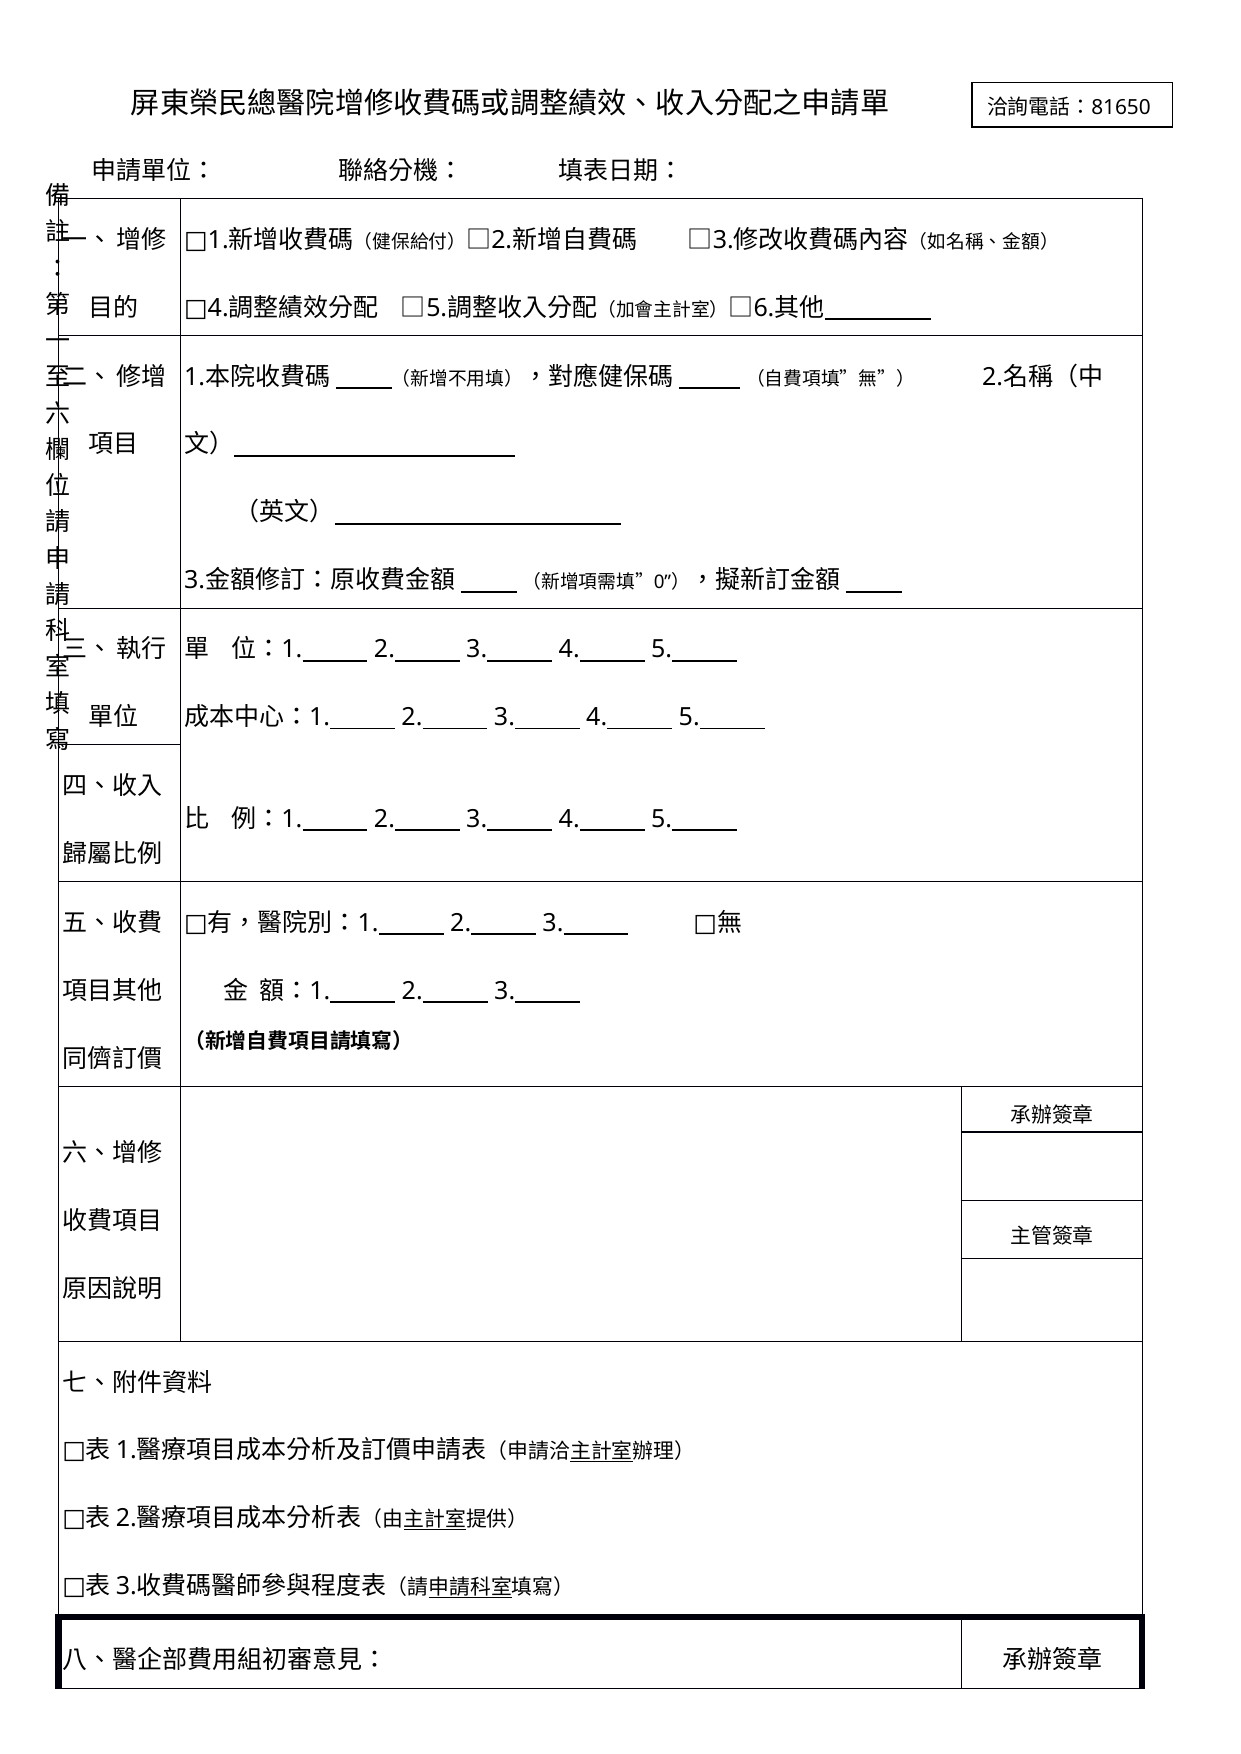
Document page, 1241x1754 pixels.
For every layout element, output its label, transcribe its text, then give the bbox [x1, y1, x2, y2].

table_cell 承辦簽章 [962, 1620, 1139, 1688]
table_cell [962, 1259, 1142, 1341]
table_cell 七、附件資料 □表1.醫療項目成本分析及訂價申請表（申請洽主計室辦理） □表2.醫療項目成本分析表（由主計室提供） □表3.收費碼醫師參與程度表（請申請科室填寫） [59, 1342, 1142, 1613]
text 洽詢電話：81650 [987, 90, 1158, 119]
table_cell 四、收入歸屬比例 [59, 745, 180, 881]
table_cell 修增 項目 [72, 336, 180, 607]
table_cell [962, 1133, 1142, 1200]
table_cell [181, 1087, 961, 1341]
text 備註 ： 第一至六欄位請申請科室填寫 [46, 147, 72, 756]
table_cell 執行 單位 [72, 609, 180, 744]
table_cell 1.本院收費碼 （新增不用填），對應健保碼 （自費項填”無”） 2.名稱（中文） （英文） 3.金額修訂：原收費金額 （新增項需填”0”），擬新訂金額 [181, 336, 1142, 607]
table_cell 五、收費項目其他同儕訂價 [59, 882, 180, 1086]
table_cell 承辦簽章 [962, 1087, 1142, 1131]
table_header 增修 目的 [72, 199, 180, 335]
table_cell 單 位：1. 2. 3. 4. 5. 成本中心：1. 2. 3. 4. 5. 比 例：1. 2. 3. 4. 5. [181, 609, 1142, 881]
table_cell 主管簽章 [962, 1201, 1142, 1258]
table_cell □有，醫院別：1. 2. 3. □無 金 額：1. 2. 3. （新增自費項目請填寫） [181, 882, 1142, 1086]
text 申請單位： 聯絡分機： 填表日期： [59, 130, 1181, 198]
table_cell 六、增修 收費項目 原因說明 [59, 1087, 180, 1341]
table_header □1.新增收費碼（健保給付）□2.新增自費碼 □3.修改收費碼內容（如名稱、金額） □4.調整績效分配 □5.調整收入分配（加會主計室）□6.其他 [181, 199, 1142, 335]
text 屏東榮民總醫院增修收費碼或調整績效、收入分配之申請單 [59, 62, 1181, 130]
table_cell 八、醫企部費用組初審意見： [62, 1620, 961, 1688]
